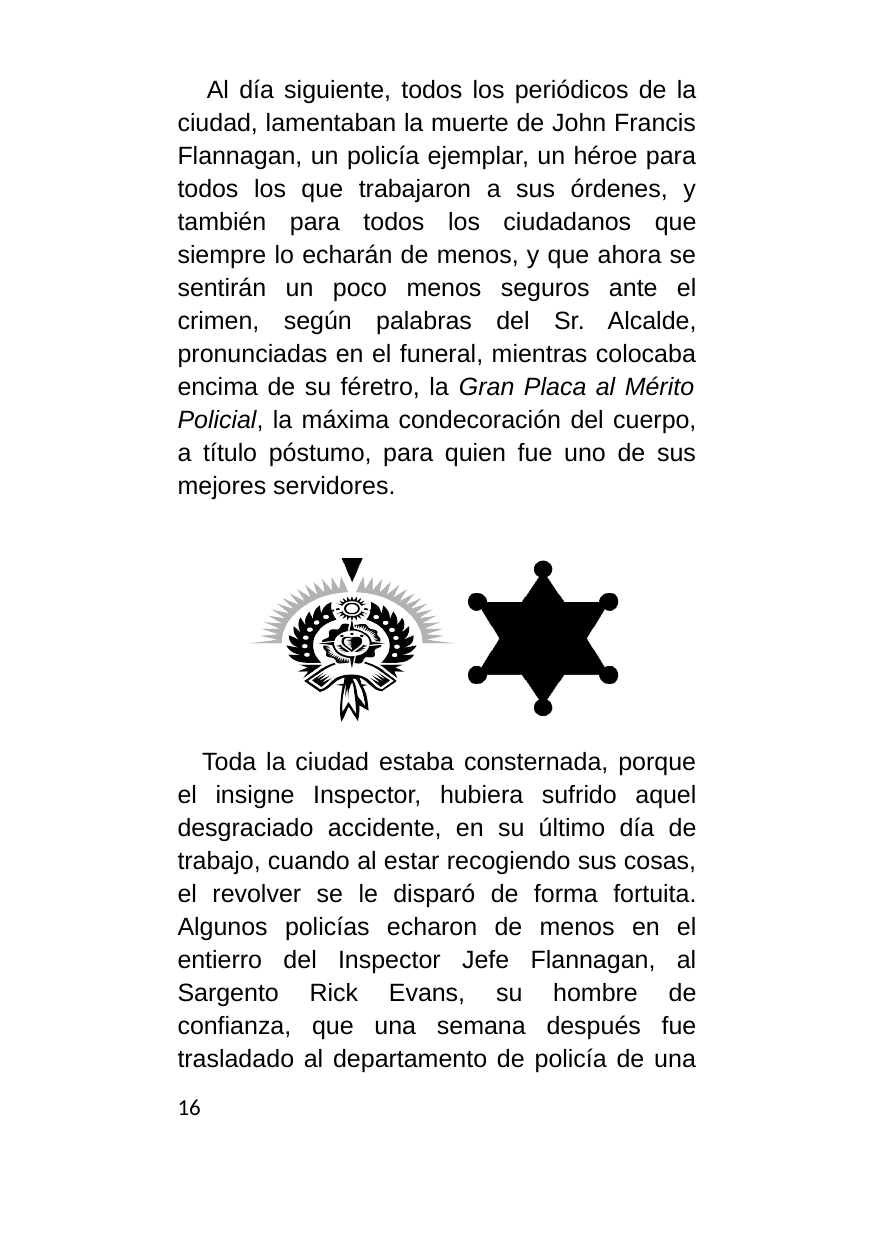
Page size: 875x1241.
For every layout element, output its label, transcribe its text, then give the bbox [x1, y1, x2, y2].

text Toda la ciudad estaba consternada, porque el insigne Inspector, hubiera sufrido aquel desgraciado accidente, en su último día de trabajo, cuando al estar recogiendo sus cosas, el revolver se le disparó de forma fortuita. Algunos policías echaron de menos en el entierro del Inspector Jefe Flannagan, al Sargento Rick Evans, su hombre de confianza, que una semana después fue trasladado al departamento de policía de una [177, 747, 697, 1073]
text Al día siguiente, todos los periódicos de la ciudad, lamentaban la muerte de John Francis Flannagan, un policía ejemplar, un héroe para todos los que trabajaron a sus órdenes, y también para todos los ciudadanos que siempre lo echarán de menos, y que ahora se sentirán un poco menos seguros ante el crimen, según palabras del Sr. Alcalde, pronunciadas en el funeral, mientras colocaba encima de su féretro, la Gran Placa al Mérito Policial, la máxima condecoración del cuerpo, a título póstumo, para quien fue uno de sus mejores servidores. [177, 75, 697, 500]
